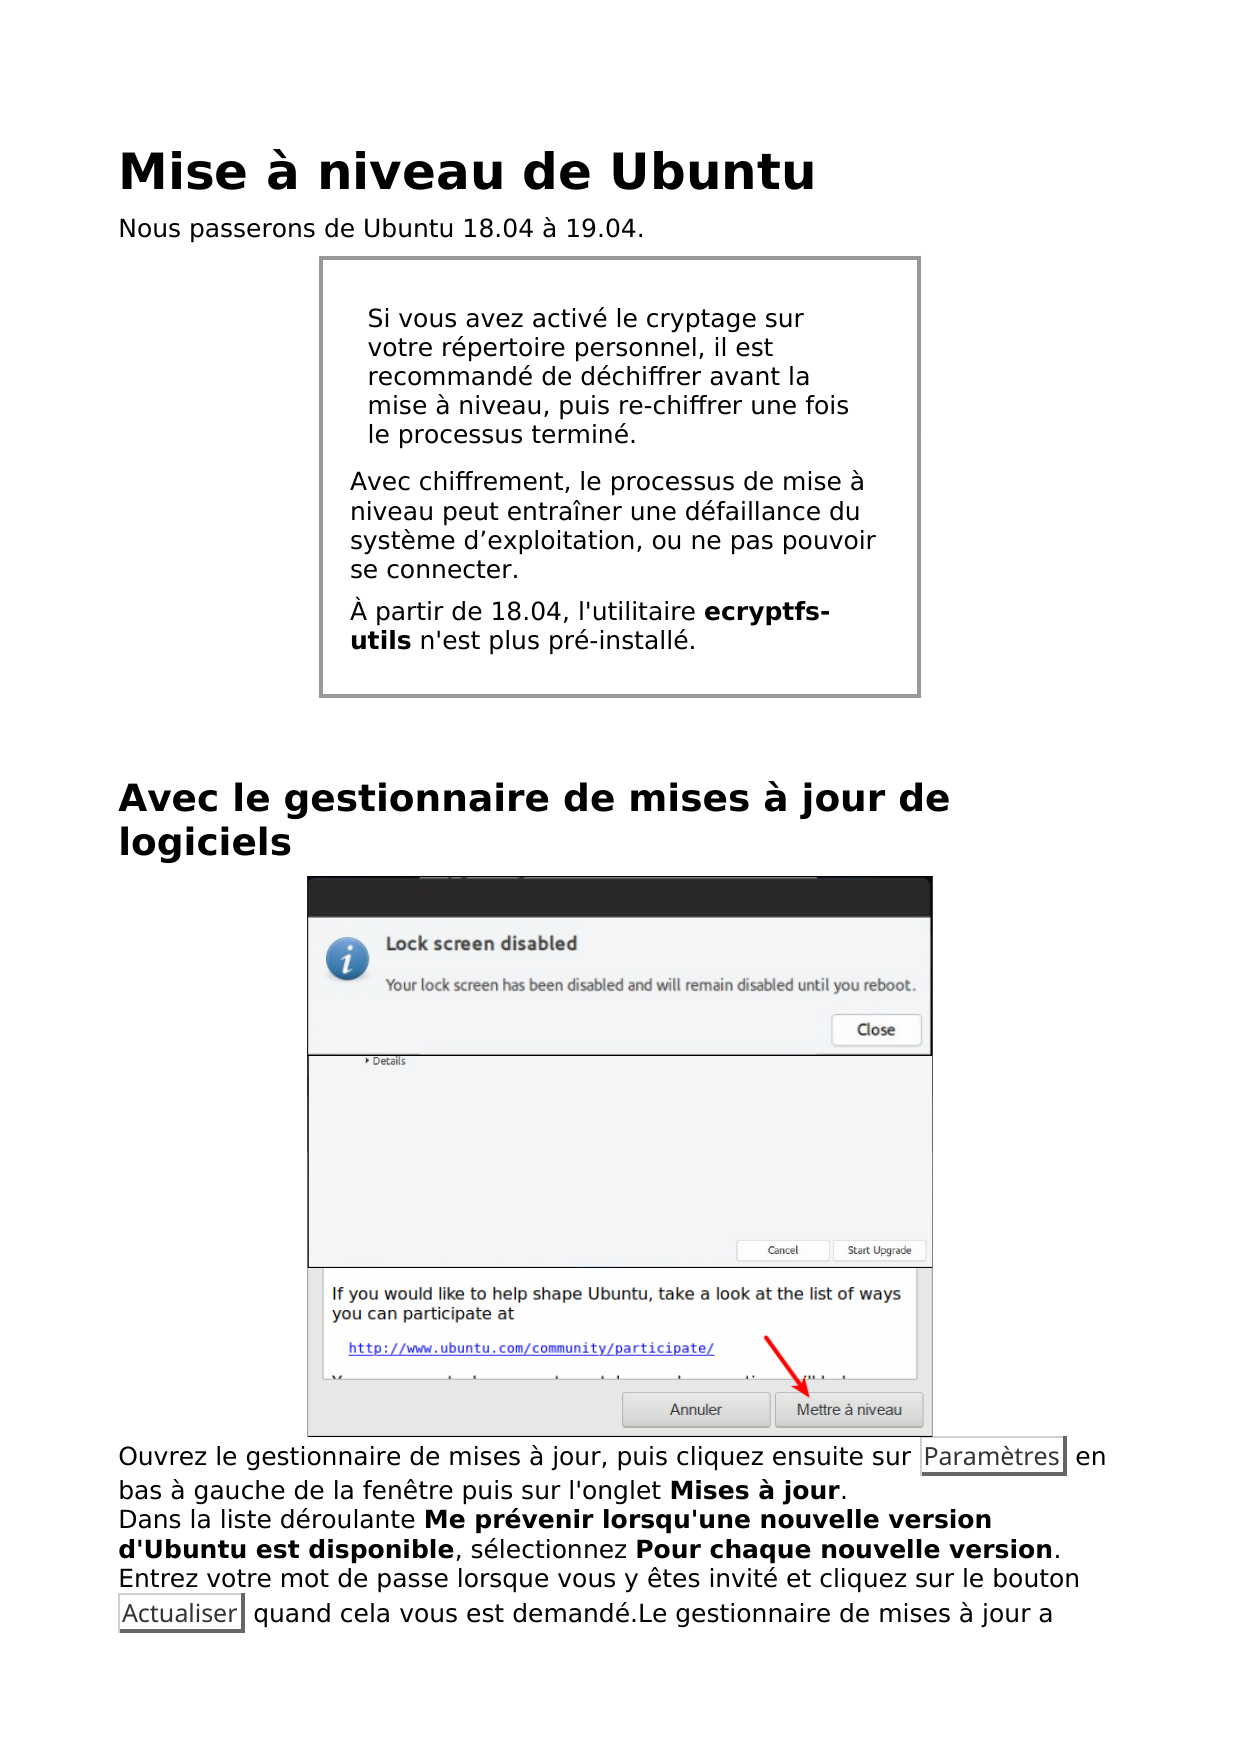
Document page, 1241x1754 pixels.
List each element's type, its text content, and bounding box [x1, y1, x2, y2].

text Nous passerons de Ubuntu 18.04 à 19.04. [118, 214, 1122, 243]
text Ouvrez le gestionnaire de mises à jour, puis cliquez ensuite sur Paramètres en bas à gauche de la fenêtre puis sur l'onglet Mises à jour. Dans la liste déroulante Me prévenir lorsqu'une nouvelle version d'Ubuntu est disponible, sélectionnez Pour chaque nouvelle version. Entrez votre mot de passe lorsque vous y êtes invité et cliquez sur le bouton Actualiser quand cela vous est demandé.Le gestionnaire de mises à jour a [118, 877, 1122, 1633]
picture [307, 876, 933, 1437]
subtitle Mise à niveau de Ubuntu [118, 143, 1122, 201]
subtitle Avec le gestionnaire de mises à jour de logiciels [118, 777, 1122, 864]
table_header Si vous avez activé le cryptage sur votre répertoire personnel, il est recommandé de déchiffrer avant la mise à niveau, puis re-chiffrer une fois le processus terminé. Avec chiffrement, le processus de mise à niveau peut entraîner une défaillance du système d’exploitation, ou ne pas pouvoir se connecter. À partir de 18.04, l'utilitaire ecryptfs-utils n'est plus pré-installé. [332, 269, 908, 685]
